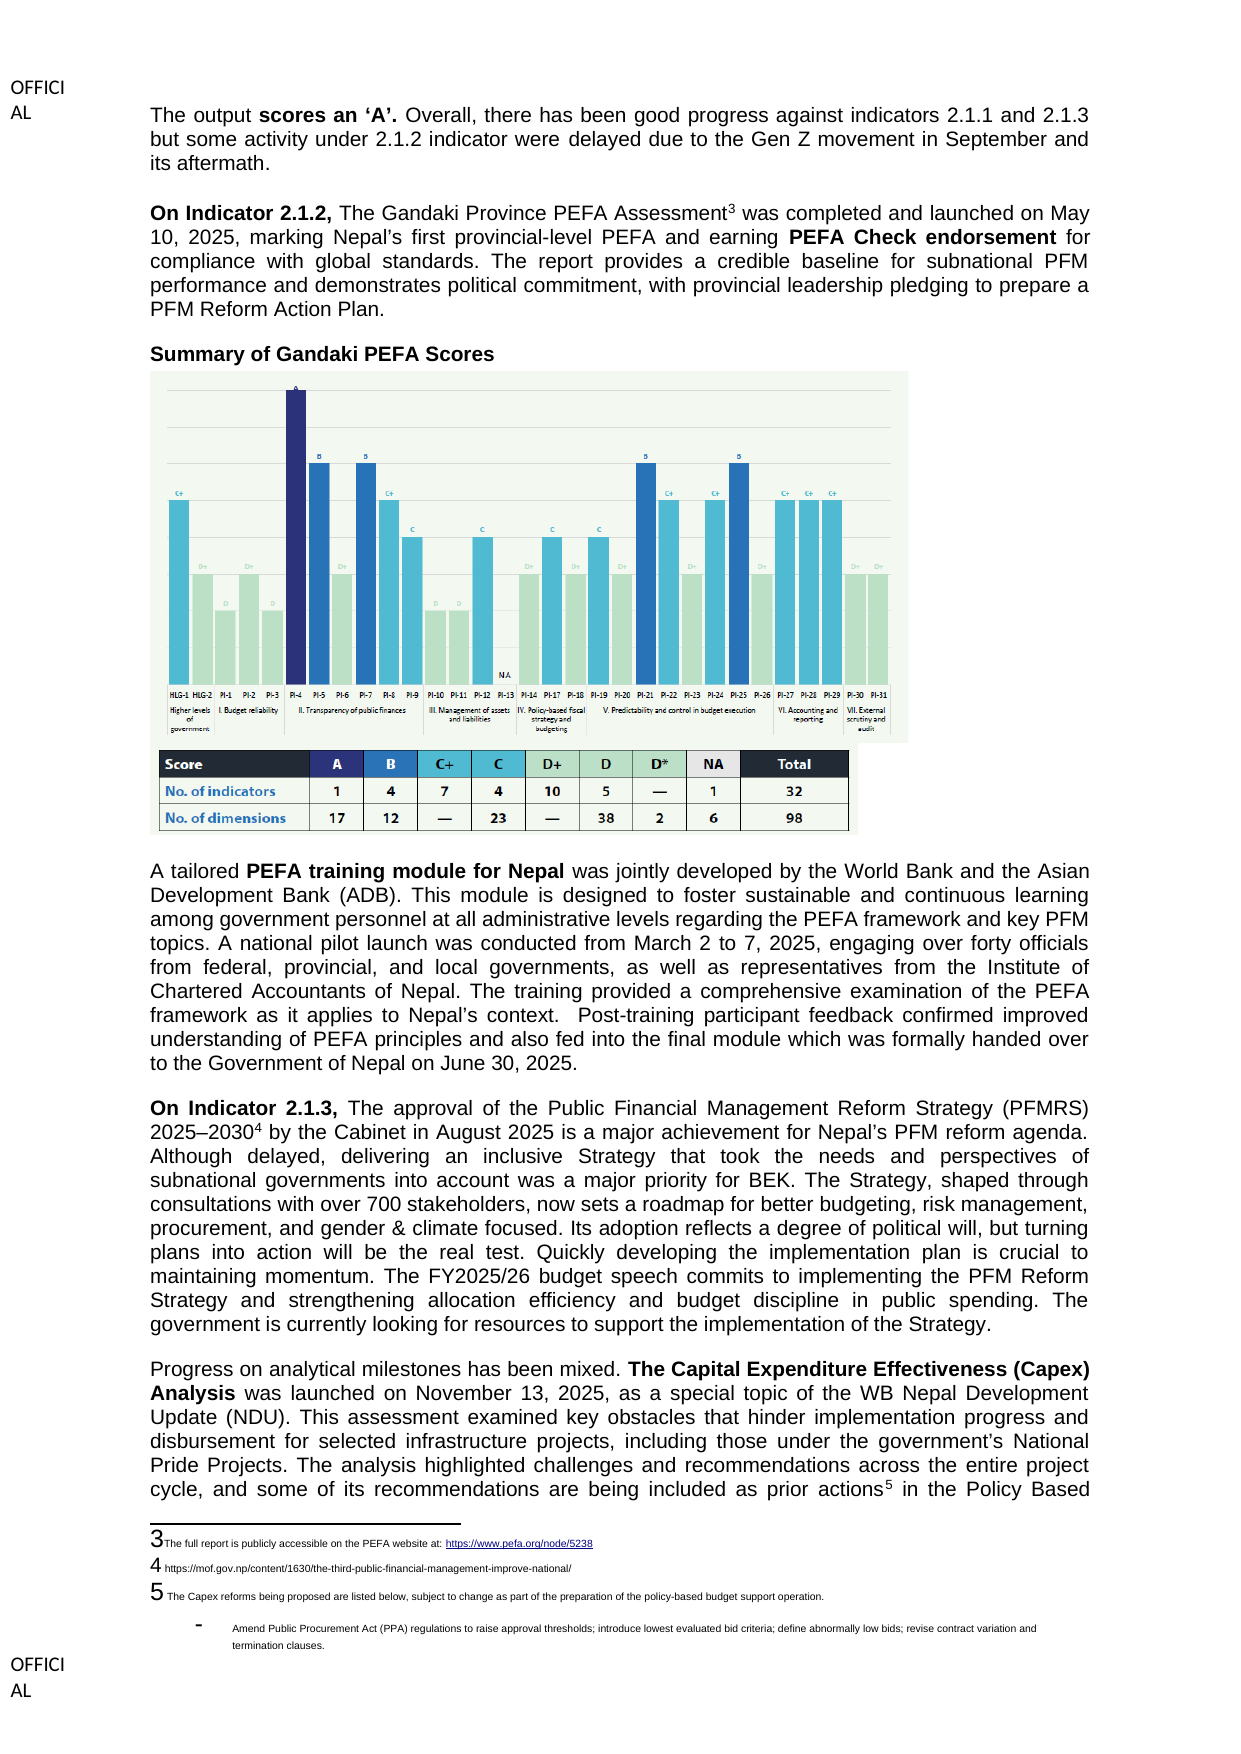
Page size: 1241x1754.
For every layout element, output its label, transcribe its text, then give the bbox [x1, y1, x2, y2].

text The full report is publicly accessible on the PEFA website at: https://www.pefa.org/node/5238 [150, 1524, 1090, 1553]
list Amend Public Procurement Act (PPA) regulations to raise approval thresholds; introduce lowest evaluated bid criteria; define abnormally low bids; revise contract variation and termination clauses. [194, 1605, 1090, 1651]
text On Indicator 2.1.3, The approval of the Public Financial Management Reform Strategy (PFMRS) 2025–2030 by the Cabinet in August 2025 is a major achievement for Nepal’s PFM reform agenda. Although delayed, delivering an inclusive Strategy that took the needs and perspectives of subnational governments into account was a major priority for BEK. The Strategy, shaped through consultations with over 700 stakeholders, now sets a roadmap for better budgeting, risk management, procurement, and gender & climate focused. Its adoption reflects a degree of political will, but turning plans into action will be the real test. Quickly developing the implementation plan is crucial to maintaining momentum. The FY2025/26 budget speech commits to implementing the PFM Reform Strategy and strengthening allocation efficiency and budget discipline in public spending. The government is currently looking for resources to support the implementation of the Strategy. [150, 1096, 1090, 1336]
text The output scores an ‘A’. Overall, there has been good progress against indicators 2.1.1 and 2.1.3 but some activity under 2.1.2 indicator were delayed due to the Gen Z movement in September and its aftermath. [150, 102, 1090, 174]
text https://mof.gov.np/content/1630/the-third-public-financial-management-improve-national/ [150, 1553, 1090, 1577]
text On Indicator 2.1.2, The Gandaki Province PEFA Assessment was completed and launched on May 10, 2025, marking Nepal’s first provincial-level PEFA and earning PEFA Check endorsement for compliance with global standards. The report provides a credible baseline for subnational PFM performance and demonstrates political commitment, with provincial leadership pledging to prepare a PFM Reform Action Plan. [150, 201, 1090, 321]
text The Capex reforms being proposed are listed below, subject to change as part of the preparation of the policy-based budget support operation. [150, 1577, 1090, 1605]
text A tailored PEFA training module for Nepal was jointly developed by the World Bank and the Asian Development Bank (ADB). This module is designed to foster sustainable and continuous learning among government personnel at all administrative levels regarding the PEFA framework and key PFM topics. A national pilot launch was conducted from March 2 to 7, 2025, engaging over forty officials from federal, provincial, and local governments, as well as representatives from the Institute of Chartered Accountants of Nepal. The training provided a comprehensive examination of the PEFA framework as it applies to Nepal’s context. Post-training participant feedback confirmed improved understanding of PEFA principles and also fed into the final module which was formally handed over to the Government of Nepal on June 30, 2025. [150, 859, 1090, 1074]
text Summary of Gandaki PEFA Scores [150, 342, 1090, 366]
text Progress on analytical milestones has been mixed. The Capital Expenditure Effectiveness (Capex) Analysis was launched on November 13, 2025, as a special topic of the WB Nepal Development Update (NDU). This assessment examined key obstacles that hinder implementation progress and disbursement for selected infrastructure projects, including those under the government’s National Pride Projects. The analysis highlighted challenges and recommendations across the entire project cycle, and some of its recommendations are being included as prior actions in the Policy Based [150, 1357, 1090, 1501]
